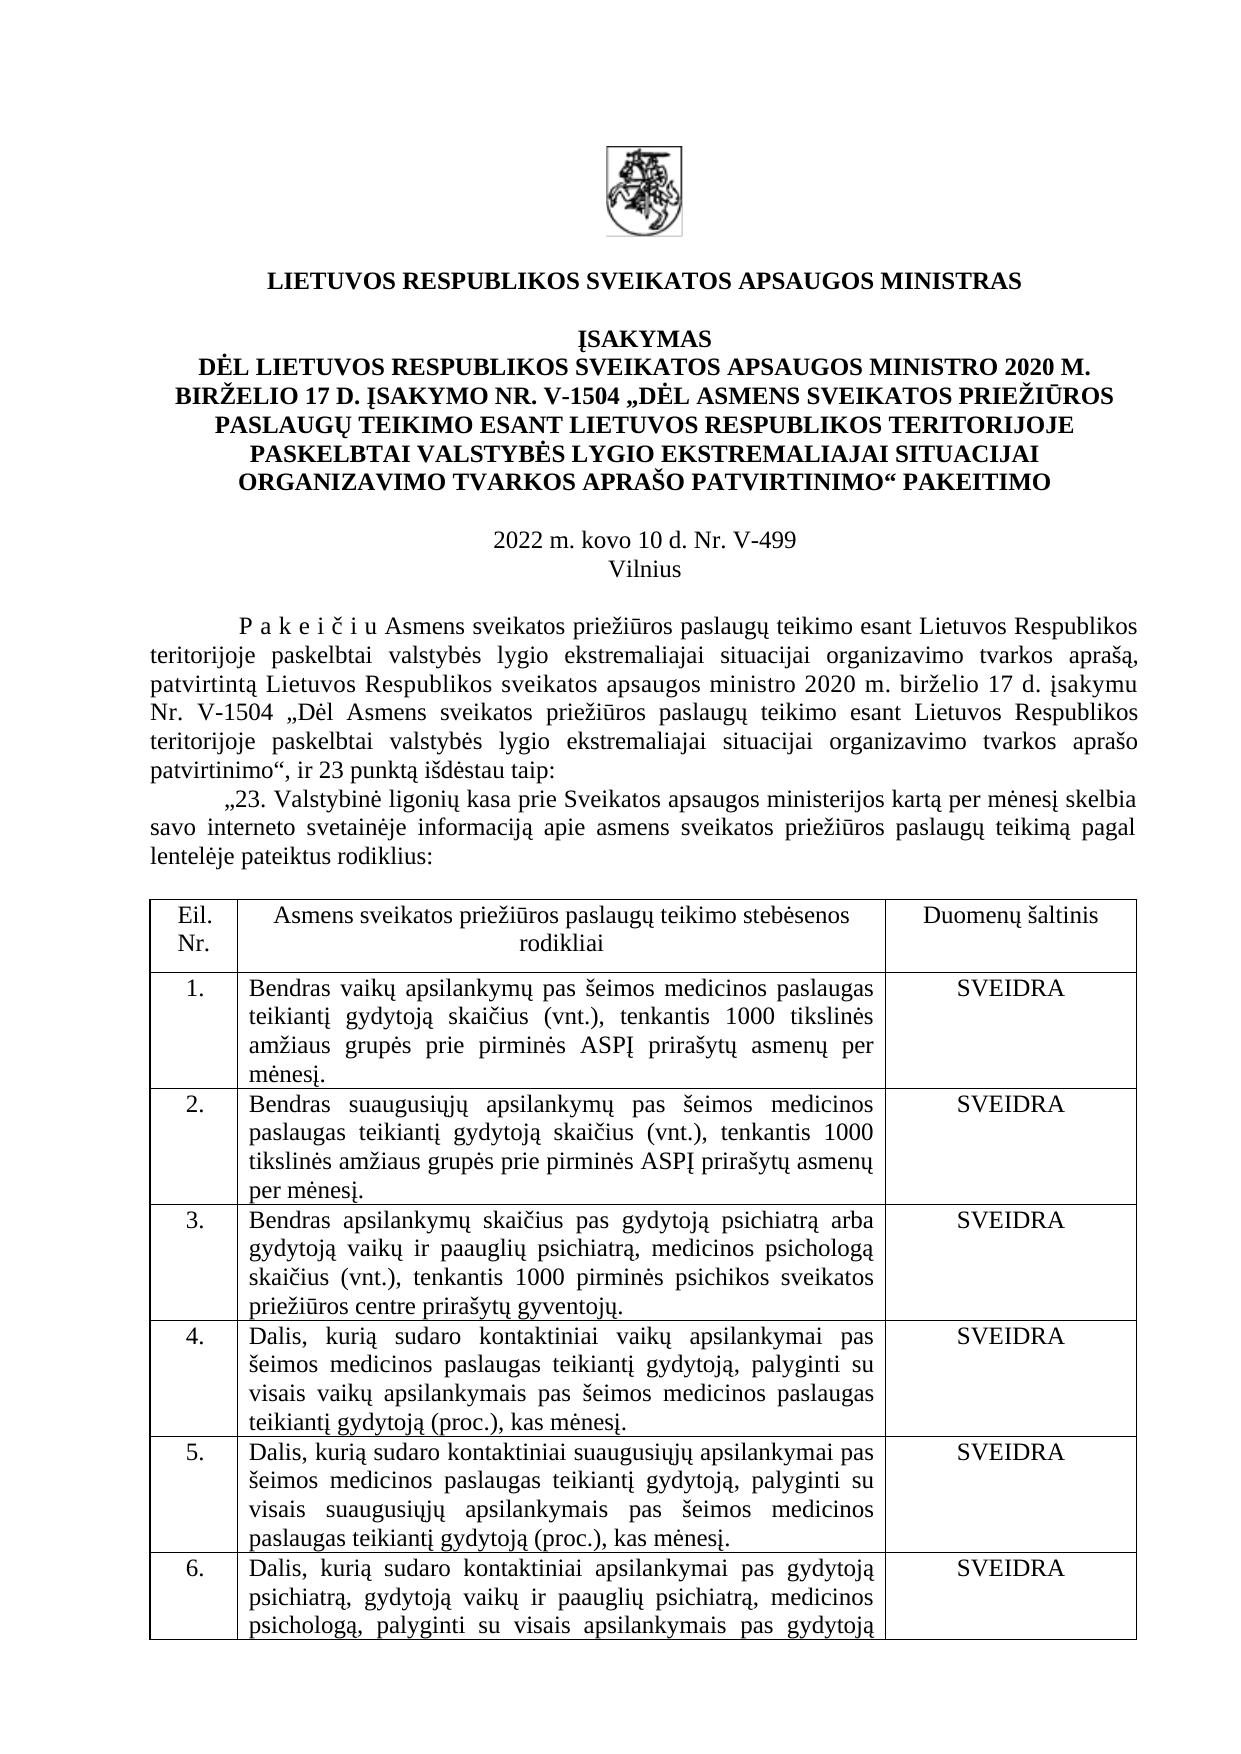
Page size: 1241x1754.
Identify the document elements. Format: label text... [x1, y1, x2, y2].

table_header Duomenų šaltinis [886, 900, 1136, 972]
table_cell Bendras apsilankymų skaičius pas gydytoją psichiatrą arba gydytoją vaikų ir paauglių psichiatrą, medicinos psichologą skaičius (vnt.), tenkantis 1000 pirminės psichikos sveikatos priežiūros centre prirašytų gyventojų. [238, 1205, 885, 1320]
table_cell SVEIDRA [886, 1553, 1136, 1639]
text ĮSAKYMAS [150, 324, 1139, 352]
table_cell Dalis, kurią sudaro kontaktiniai suaugusiųjų apsilankymai pas šeimos medicinos paslaugas teikiantį gydytoją, palyginti su visais suaugusiųjų apsilankymais pas šeimos medicinos paslaugas teikiantį gydytoją (proc.), kas mėnesį. [238, 1437, 885, 1552]
table_cell Bendras suaugusiųjų apsilankymų pas šeimos medicinos paslaugas teikiantį gydytoją skaičius (vnt.), tenkantis 1000 tikslinės amžiaus grupės prie pirminės ASPĮ prirašytų asmenų per mėnesį. [238, 1089, 885, 1204]
text P a k e i č i u Asmens sveikatos priežiūros paslaugų teikimo esant Lietuvos Respublikos teritorijoje paskelbtai valstybės lygio ekstremaliajai situacijai organizavimo tvarkos aprašą, patvirtintą Lietuvos Respublikos sveikatos apsaugos ministro 2020 m. birželio 17 d. įsakymu Nr. V-1504 „Dėl Asmens sveikatos priežiūros paslaugų teikimo esant Lietuvos Respublikos teritorijoje paskelbtai valstybės lygio ekstremaliajai situacijai organizavimo tvarkos aprašo patvirtinimo“, ir 23 punktą išdėstau taip: [150, 611, 1139, 784]
table_header Asmens sveikatos priežiūros paslaugų teikimo stebėsenos rodikliai [238, 900, 885, 972]
table_cell Dalis, kurią sudaro kontaktiniai vaikų apsilankymai pas šeimos medicinos paslaugas teikiantį gydytoją, palyginti su visais vaikų apsilankymais pas šeimos medicinos paslaugas teikiantį gydytoją (proc.), kas mėnesį. [238, 1321, 885, 1436]
table_cell SVEIDRA [886, 1437, 1136, 1552]
text Vilnius [150, 554, 1139, 582]
table_cell 4. [151, 1321, 237, 1436]
table_cell SVEIDRA [886, 973, 1136, 1088]
table_cell Bendras vaikų apsilankymų pas šeimos medicinos paslaugas teikiantį gydytoją skaičius (vnt.), tenkantis 1000 tikslinės amžiaus grupės prie pirminės ASPĮ prirašytų asmenų per mėnesį. [238, 973, 885, 1088]
table_cell 6. [151, 1553, 237, 1639]
text „23. Valstybinė ligonių kasa prie Sveikatos apsaugos ministerijos kartą per mėnesį skelbia savo interneto svetainėje informaciją apie asmens sveikatos priežiūros paslaugų teikimą pagal lentelėje pateiktus rodiklius: [150, 784, 1137, 870]
text LIETUVOS RESPUBLIKOS SVEIKATOS APSAUGOS MINISTRAS [150, 266, 1139, 295]
table_header Eil. Nr. [151, 900, 237, 972]
table_cell 1. [151, 973, 237, 1088]
table_cell 5. [151, 1437, 237, 1552]
text DĖL LIETUVOS RESPUBLIKOS SVEIKATOS APSAUGOS MINISTRO 2020 M. BIRŽELIO 17 D. ĮSAKYMO NR. V-1504 „DĖL ASMENS SVEIKATOS PRIEŽIŪROS PASLAUGŲ TEIKIMO ESANT LIETUVOS RESPUBLIKOS TERITORIJOJE PASKELBTAI VALSTYBĖS LYGIO EKSTREMALIAJAI SITUACIJAI ORGANIZAVIMO TVARKOS APRAŠO PATVIRTINIMO“ PAKEITIMO [150, 352, 1139, 496]
table_cell SVEIDRA [886, 1205, 1136, 1320]
table_cell Dalis, kurią sudaro kontaktiniai apsilankymai pas gydytoją psichiatrą, gydytoją vaikų ir paauglių psichiatrą, medicinos psichologą, palyginti su visais apsilankymais pas gydytoją [238, 1553, 885, 1639]
table_cell SVEIDRA [886, 1089, 1136, 1204]
table_cell 3. [151, 1205, 237, 1320]
text 2022 m. kovo 10 d. Nr. V-499 [150, 525, 1139, 554]
table_cell 2. [151, 1089, 237, 1204]
table_cell SVEIDRA [886, 1321, 1136, 1436]
